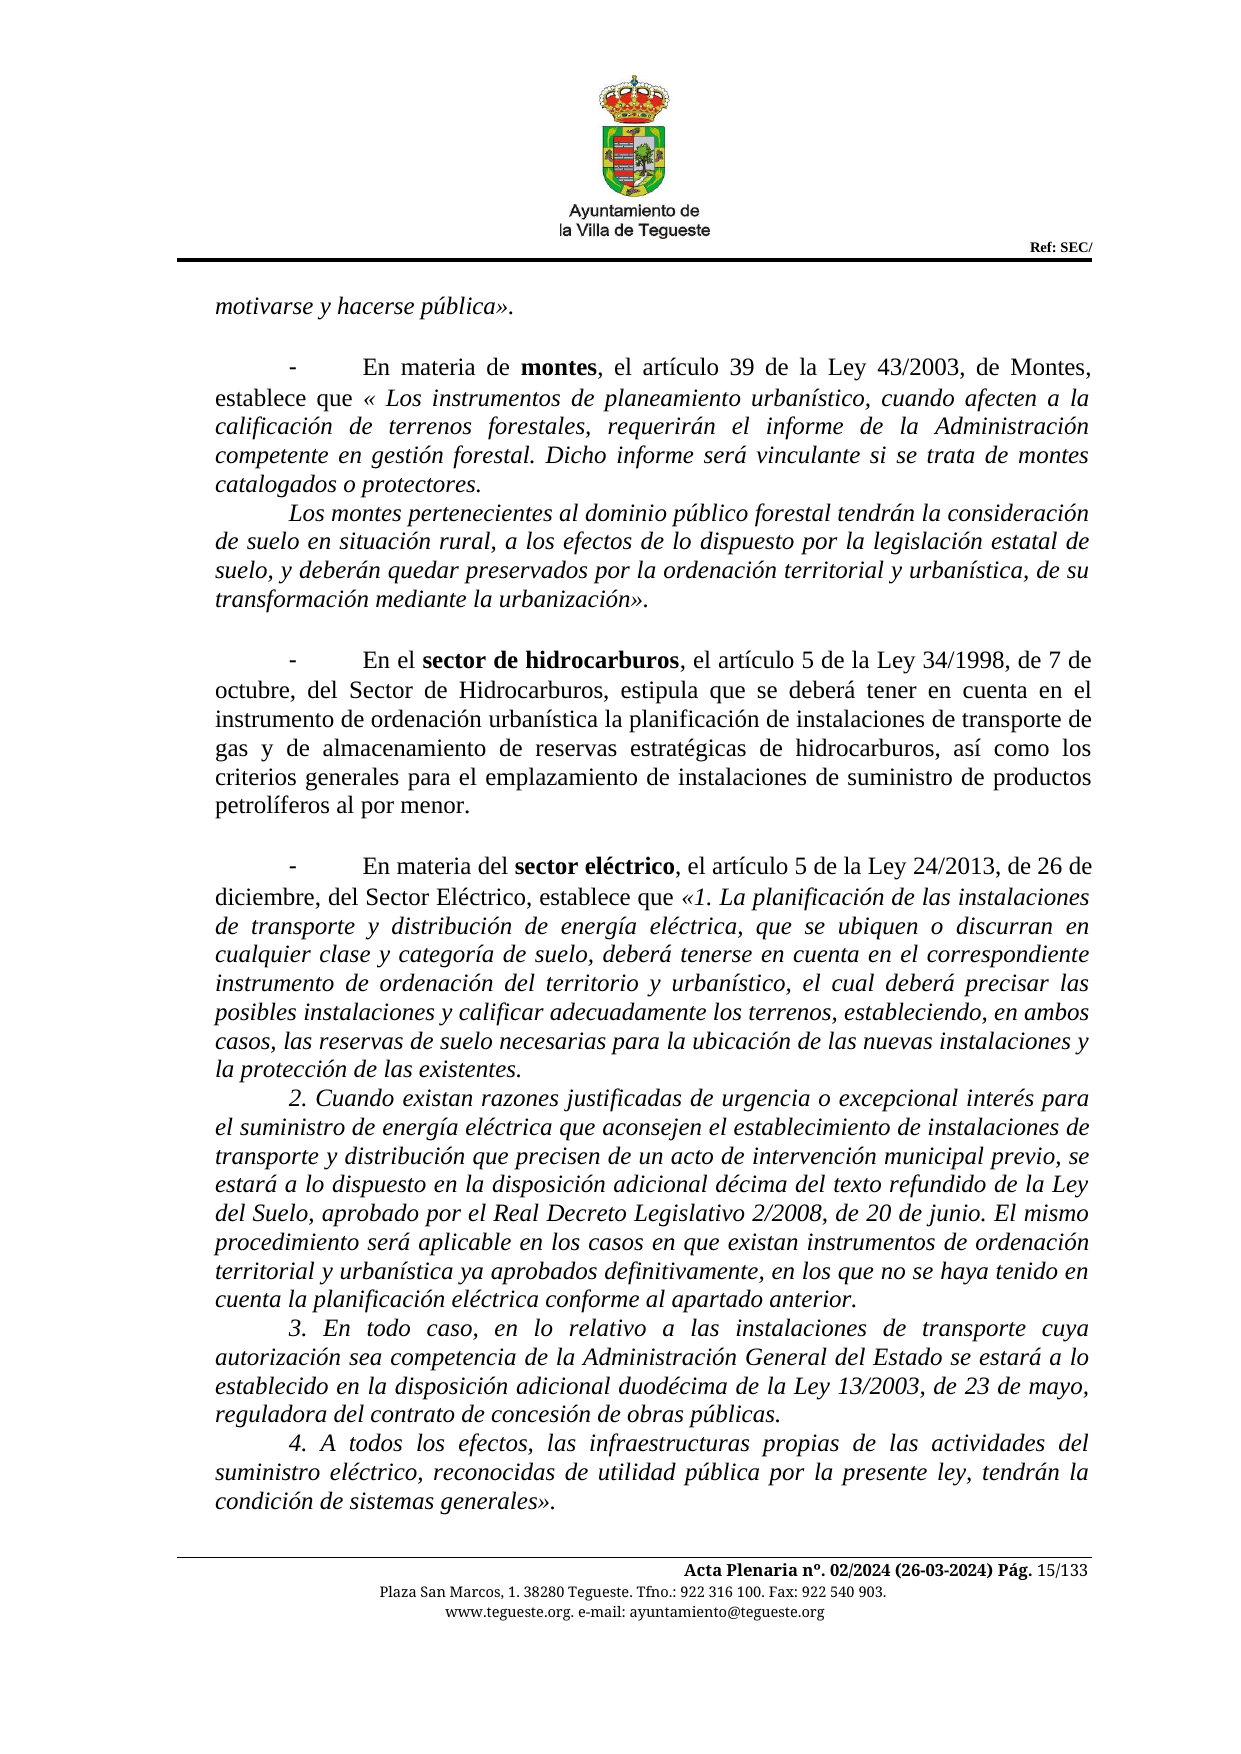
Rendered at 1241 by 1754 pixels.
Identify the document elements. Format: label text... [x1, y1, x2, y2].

text 4. A todos los efectos, las infraestructuras propias de las actividades del suministro eléctrico, reconocidas de utilidad pública por la presente ley, tendrán la condición de sistemas generales». [215, 1428, 1092, 1514]
list En materia de montes, el artículo 39 de la Ley 43/2003, de Montes, establece que « Los instrumentos de planeamiento urbanístico, cuando afecten a la calificación de terrenos forestales, requerirán el informe de la Administración competente en gestión forestal. Dicho informe será vinculante si se trata de montes catalogados o protectores. [215, 348, 1092, 498]
list En materia del sector eléctrico, el artículo 5 de la Ley 24/2013, de 26 de diciembre, del Sector Eléctrico, establece que «1. La planificación de las instalaciones de transporte y distribución de energía eléctrica, que se ubiquen o discurran en cualquier clase y categoría de suelo, deberá tenerse en cuenta en el correspondiente instrumento de ordenación del territorio y urbanístico, el cual deberá precisar las posibles instalaciones y calificar adecuadamente los terrenos, estableciendo, en ambos casos, las reservas de suelo necesarias para la ubicación de las nuevas instalaciones y la protección de las existentes. [215, 848, 1092, 1083]
text 2. Cuando existan razones justificadas de urgencia o excepcional interés para el suministro de energía eléctrica que aconsejen el establecimiento de instalaciones de transporte y distribución que precisen de un acto de intervención municipal previo, se estará a lo dispuesto en la disposición adicional décima del texto refundido de la Ley del Suelo, aprobado por el Real Decreto Legislativo 2/2008, de 20 de junio. El mismo procedimiento será aplicable en los casos en que existan instrumentos de ordenación territorial y urbanística ya aprobados definitivamente, en los que no se haya tenido en cuenta la planificación eléctrica conforme al apartado anterior. [215, 1083, 1092, 1313]
list En el sector de hidrocarburos, el artículo 5 de la Ley 34/1998, de 7 de octubre, del Sector de Hidrocarburos, estipula que se deberá tener en cuenta en el instrumento de ordenación urbanística la planificación de instalaciones de transporte de gas y de almacenamiento de reservas estratégicas de hidrocarburos, así como los criterios generales para el emplazamiento de instalaciones de suministro de productos petrolíferos al por menor. [215, 641, 1092, 819]
list motivarse y hacerse pública». [215, 291, 1092, 320]
text Los montes pertenecientes al dominio público forestal tendrán la consideración de suelo en situación rural, a los efectos de lo dispuesto por la legislación estatal de suelo, y deberán quedar preservados por la ordenación territorial y urbanística, de su transformación mediante la urbanización». [215, 498, 1092, 613]
text 3. En todo caso, en lo relativo a las instalaciones de transporte cuya autorización sea competencia de la Administración General del Estado se estará a lo establecido en la disposición adicional duodécima de la Ley 13/2003, de 23 de mayo, reguladora del contrato de concesión de obras públicas. [215, 1313, 1092, 1428]
